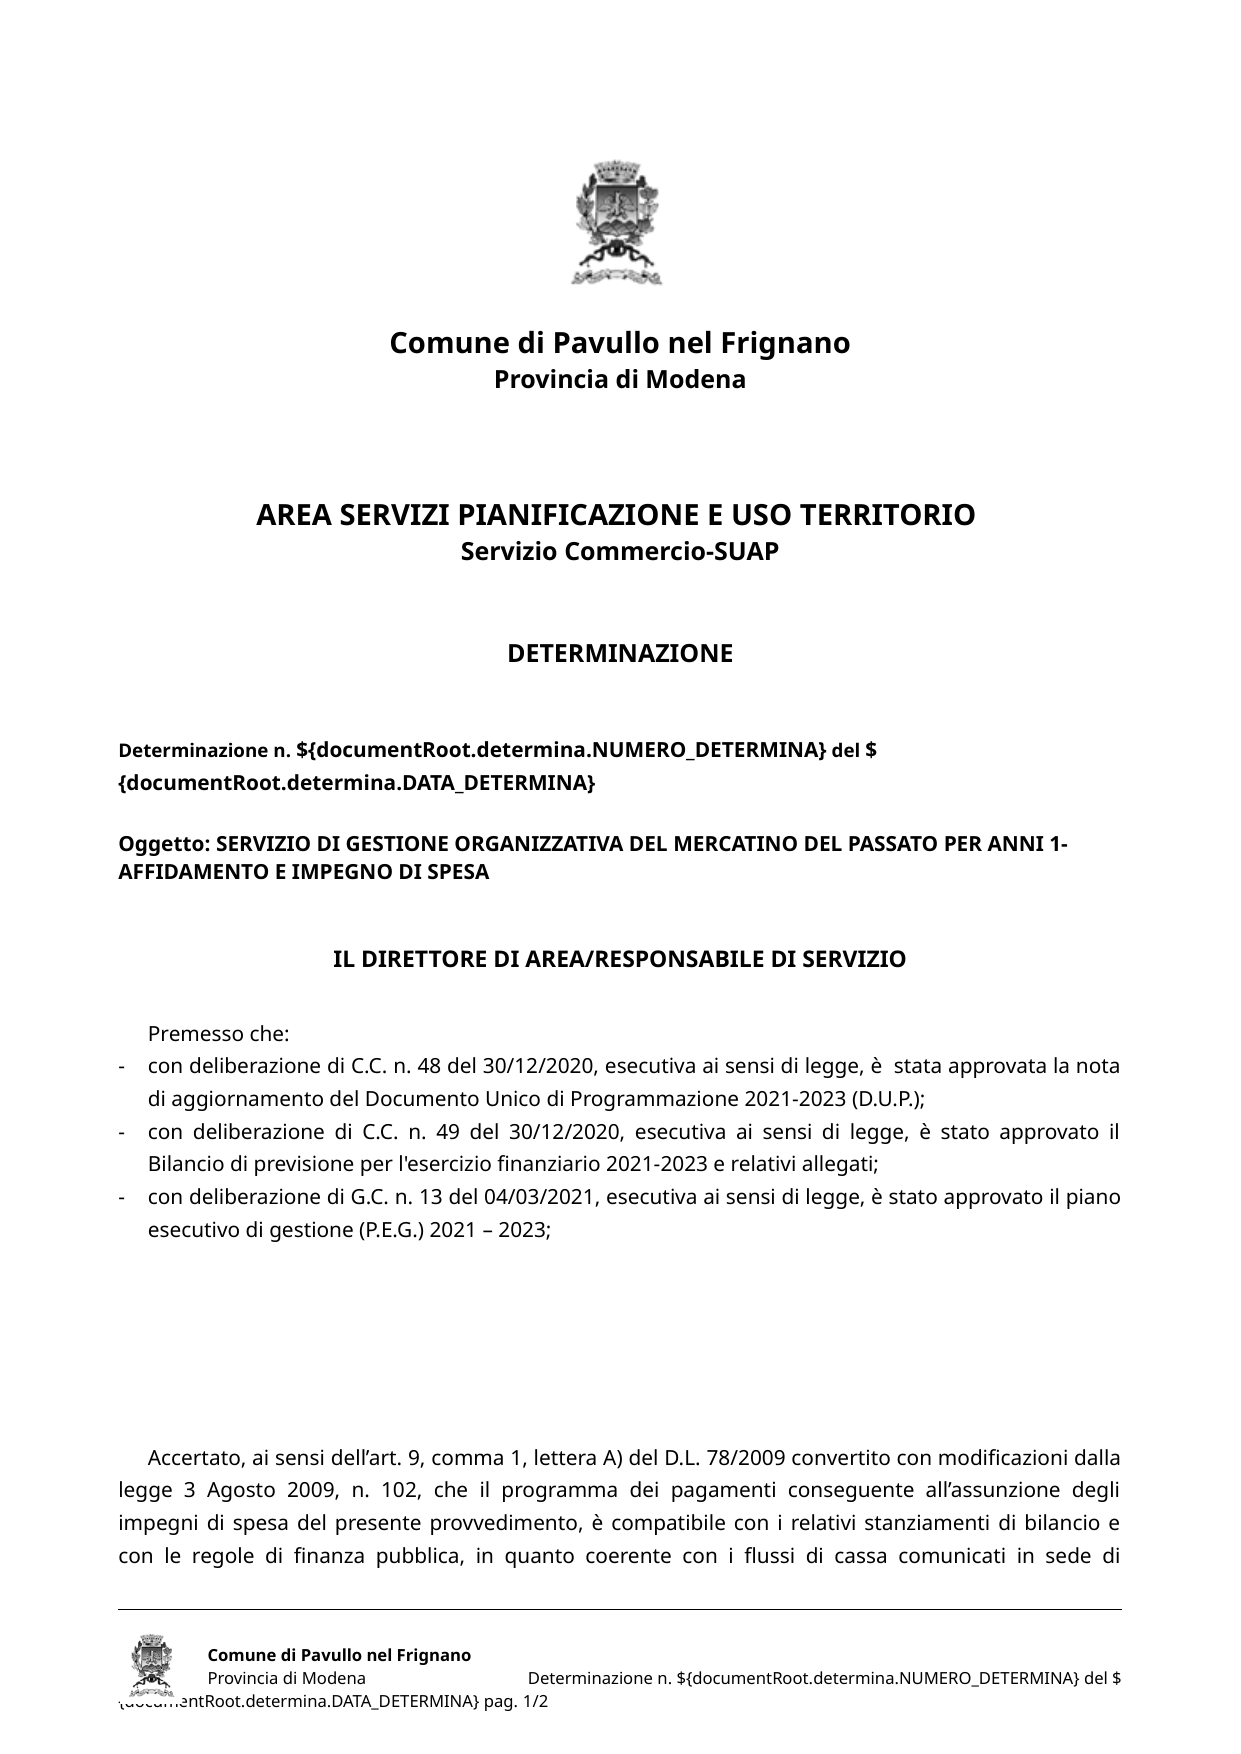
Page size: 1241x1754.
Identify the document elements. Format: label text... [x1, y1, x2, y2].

text Servizio Commercio-SUAP [118, 533, 1122, 568]
picture [120, 1631, 183, 1704]
text IL DIRETTORE DI AREA/RESPONSABILE DI SERVIZIO [118, 943, 1122, 974]
text Determinazione n. ${documentRoot.determina.NUMERO_DETERMINA} del ${documentRoot.determina.DATA_DETERMINA} [118, 735, 1122, 796]
text Premesso che: [118, 1019, 1122, 1047]
list con deliberazione di C.C. n. 48 del 30/12/2020, esecutiva ai sensi di legge, è stata approvata la nota di aggiornamento del Documento Unico di Programmazione 2021-2023 (D.U.P.); [118, 1052, 1122, 1113]
list con deliberazione di G.C. n. 13 del 04/03/2021, esecutiva ai sensi di legge, è stato approvato il piano esecutivo di gestione (P.E.G.) 2021 – 2023; [118, 1182, 1122, 1243]
text Accertato, ai sensi dell’art. 9, comma 1, lettera A) del D.L. 78/2009 convertito con modificazioni dalla legge 3 Agosto 2009, n. 102, che il programma dei pagamenti conseguente all’assunzione degli impegni di spesa del presente provvedimento, è compatibile con i relativi stanziamenti di bilancio e con le regole di finanza pubblica, in quanto coerente con i flussi di cassa comunicati in sede di [118, 1443, 1122, 1569]
text AREA SERVIZI PIANIFICAZIONE E USO TERRITORIO [118, 494, 1122, 533]
picture [546, 152, 695, 289]
list con deliberazione di C.C. n. 49 del 30/12/2020, esecutiva ai sensi di legge, è stato approvato il Bilancio di previsione per l'esercizio finanziario 2021-2023 e relativi allegati; [118, 1117, 1122, 1178]
text DETERMINAZIONE [118, 636, 1122, 670]
text Oggetto: SERVIZIO DI GESTIONE ORGANIZZATIVA DEL MERCATINO DEL PASSATO PER ANNI 1- AFFIDAMENTO E IMPEGNO DI SPESA [118, 829, 1122, 886]
